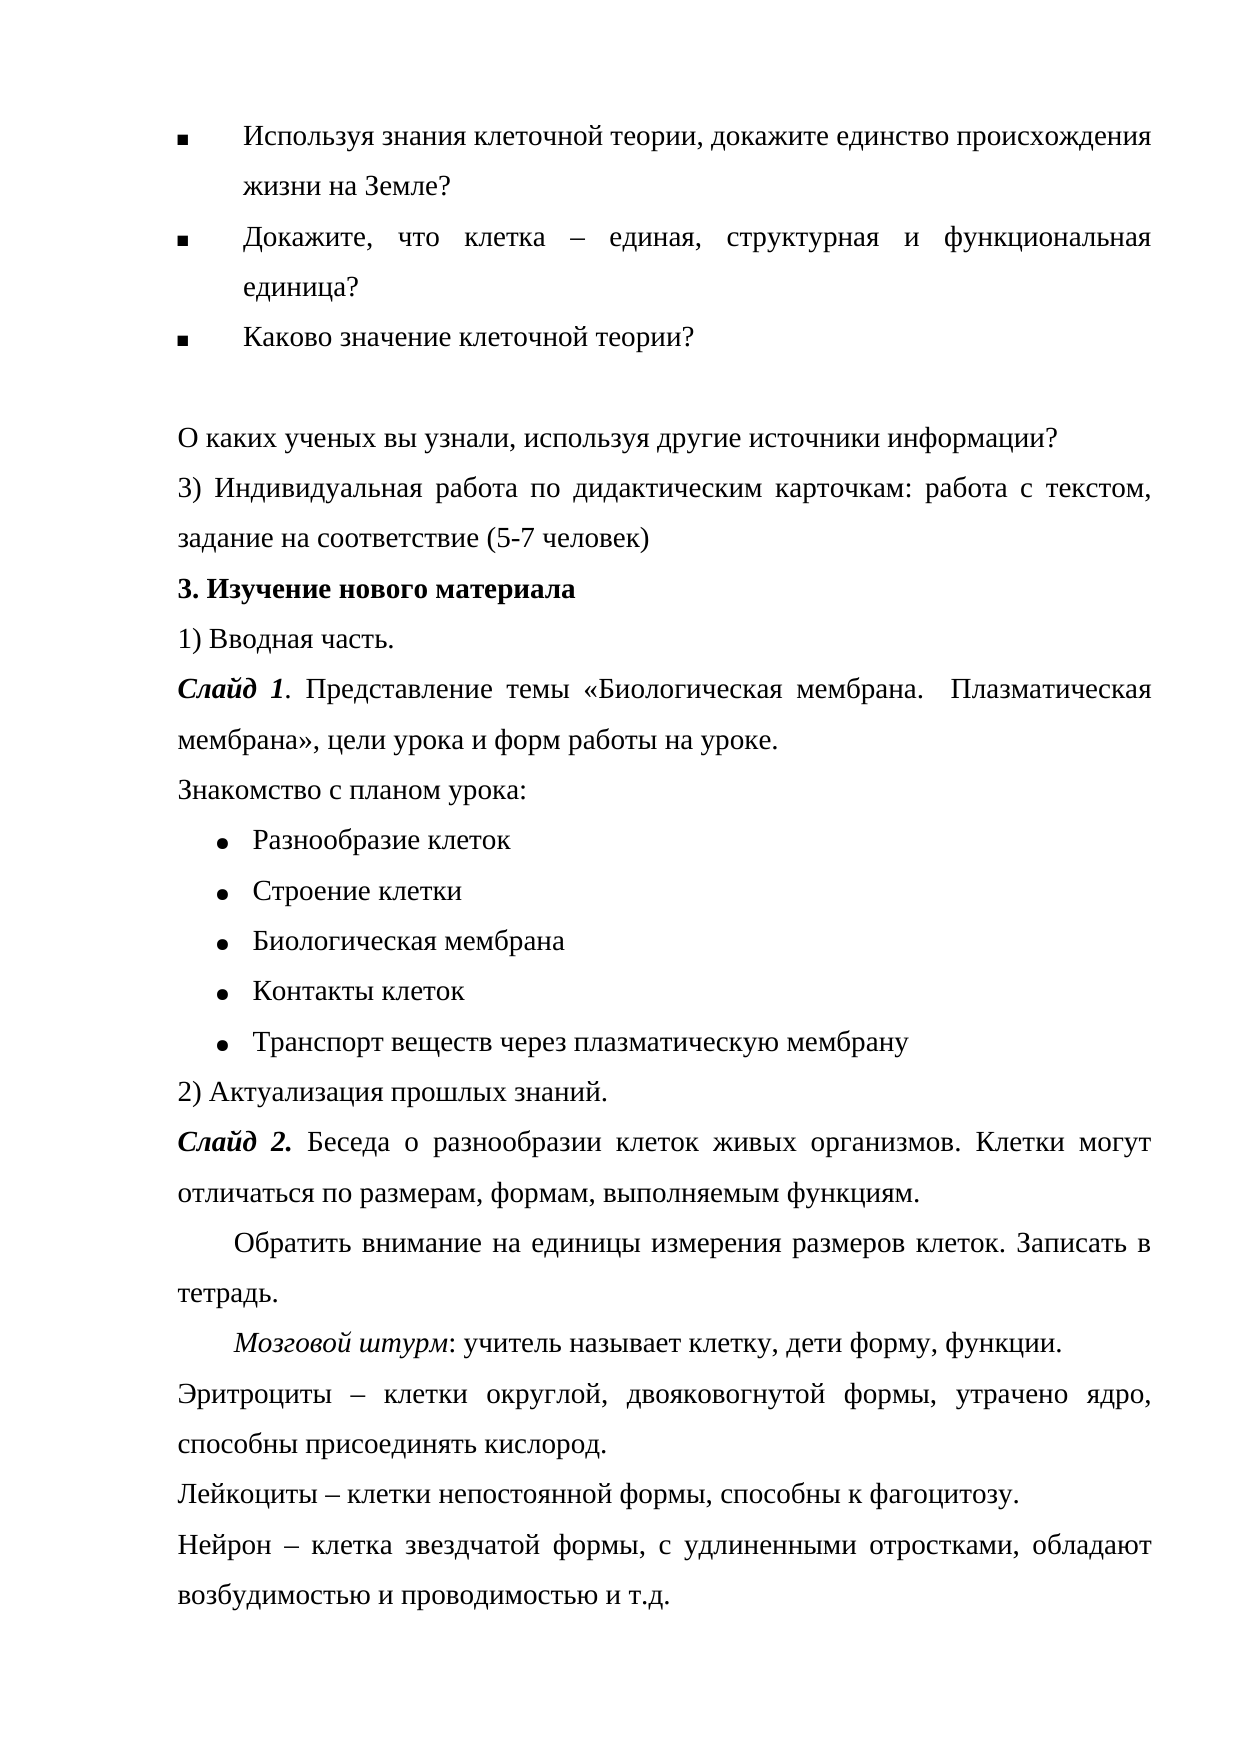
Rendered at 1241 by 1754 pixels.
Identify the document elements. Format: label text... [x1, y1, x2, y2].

list Используя знания клеточной теории, докажите единство происхождения жизни на Земле? [177, 118, 1152, 202]
list Биологическая мембрана [215, 923, 1152, 957]
text 2) Актуализация прошлых знаний. [177, 1074, 1152, 1108]
list Разнообразие клеток [215, 822, 1152, 856]
text Знакомство с планом урока: [177, 772, 1152, 806]
text Слайд 2. Беседа о разнообразии клеток живых организмов. Клетки могут отличаться по размерам, формам, выполняемым функциям. [177, 1124, 1152, 1208]
text 3) Индивидуальная работа по дидактическим карточкам: работа с текстом, задание на соответствие (5-7 человек) [177, 470, 1152, 554]
list Докажите, что клетка – единая, структурная и функциональная единица? [177, 219, 1152, 303]
list Контакты клеток [215, 973, 1152, 1007]
list Транспорт веществ через плазматическую мембрану [215, 1024, 1152, 1057]
text Нейрон – клетка звездчатой формы, с удлиненными отростками, обладают возбудимостью и проводимостью и т.д. [177, 1527, 1152, 1611]
text Обратить внимание на единицы измерения размеров клеток. Записать в тетрадь. [177, 1225, 1152, 1309]
text 1) Вводная часть. [177, 621, 1152, 655]
text Слайд 1. Представление темы «Биологическая мембрана. Плазматическая мембрана», цели урока и форм работы на уроке. [177, 672, 1152, 755]
list Каково значение клеточной теории? [177, 319, 1152, 353]
text Мозговой штурм: учитель называет клетку, дети форму, функции. [177, 1326, 1152, 1359]
text Эритроциты – клетки округлой, двояковогнутой формы, утрачено ядро, способны присоединять кислород. [177, 1376, 1152, 1460]
text 3. Изучение нового материала [177, 571, 1152, 604]
text О каких ученых вы узнали, используя другие источники информации? [177, 420, 1152, 453]
text Лейкоциты – клетки непостоянной формы, способны к фагоцитозу. [177, 1477, 1152, 1510]
list Строение клетки [215, 873, 1152, 906]
